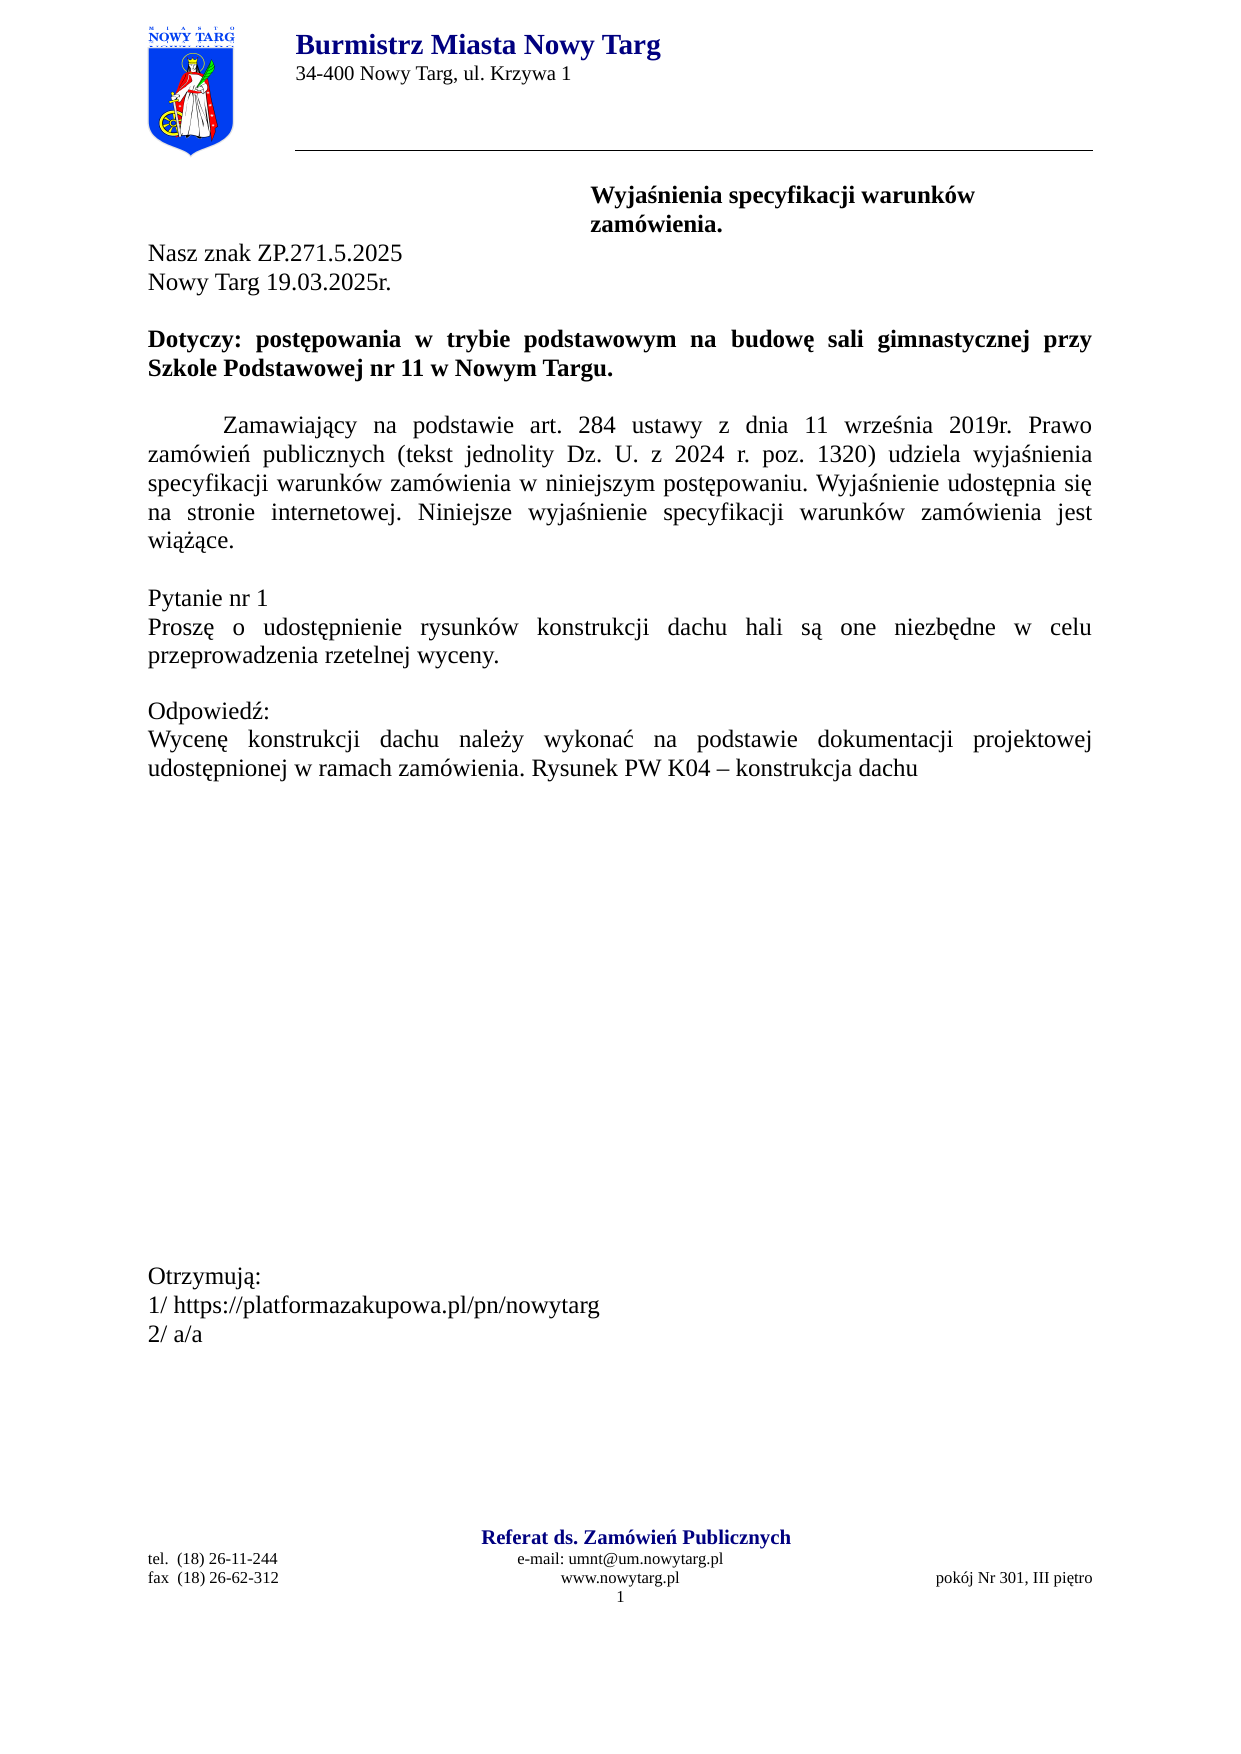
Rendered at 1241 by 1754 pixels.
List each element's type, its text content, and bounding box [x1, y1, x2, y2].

text Odpowiedź: [148, 696, 1093, 724]
text 2/ a/a [148, 1319, 1093, 1347]
text Pytanie nr 1 [148, 583, 1093, 612]
text Zamawiający na podstawie art. 284 ustawy z dnia 11 września 2019r. Prawo zamówień publicznych (tekst jednolity Dz. U. z 2024 r. poz. 1320) udziela wyjaśnienia specyfikacji warunków zamówienia w niniejszym postępowaniu. Wyjaśnienie udostępnia się na stronie internetowej. Niniejsze wyjaśnienie specyfikacji warunków zamówienia jest wiążące. [148, 411, 1093, 554]
text Otrzymują: [148, 1261, 1093, 1290]
text 1/ https://platformazakupowa.pl/pn/nowytarg [148, 1290, 1093, 1319]
subtitle zamówienia. [516, 209, 1093, 238]
text Dotyczy: postępowania w trybie podstawowym na budowę sali gimnastycznej przy Szkole Podstawowej nr 11 w Nowym Targu. [148, 324, 1093, 382]
subtitle Wyjaśnienia specyfikacji warunków [516, 181, 1093, 209]
text Proszę o udostępnienie rysunków konstrukcji dachu hali są one niezbędne w celu przeprowadzenia rzetelnej wyceny. [148, 612, 1093, 669]
text Nasz znak ZP.271.5.2025 [148, 238, 1093, 267]
text Wycenę konstrukcji dachu należy wykonać na podstawie dokumentacji projektowej udostępnionej w ramach zamówienia. Rysunek PW K04 – konstrukcja dachu [148, 724, 1093, 782]
text Nowy Targ 19.03.2025r. [148, 267, 1093, 296]
